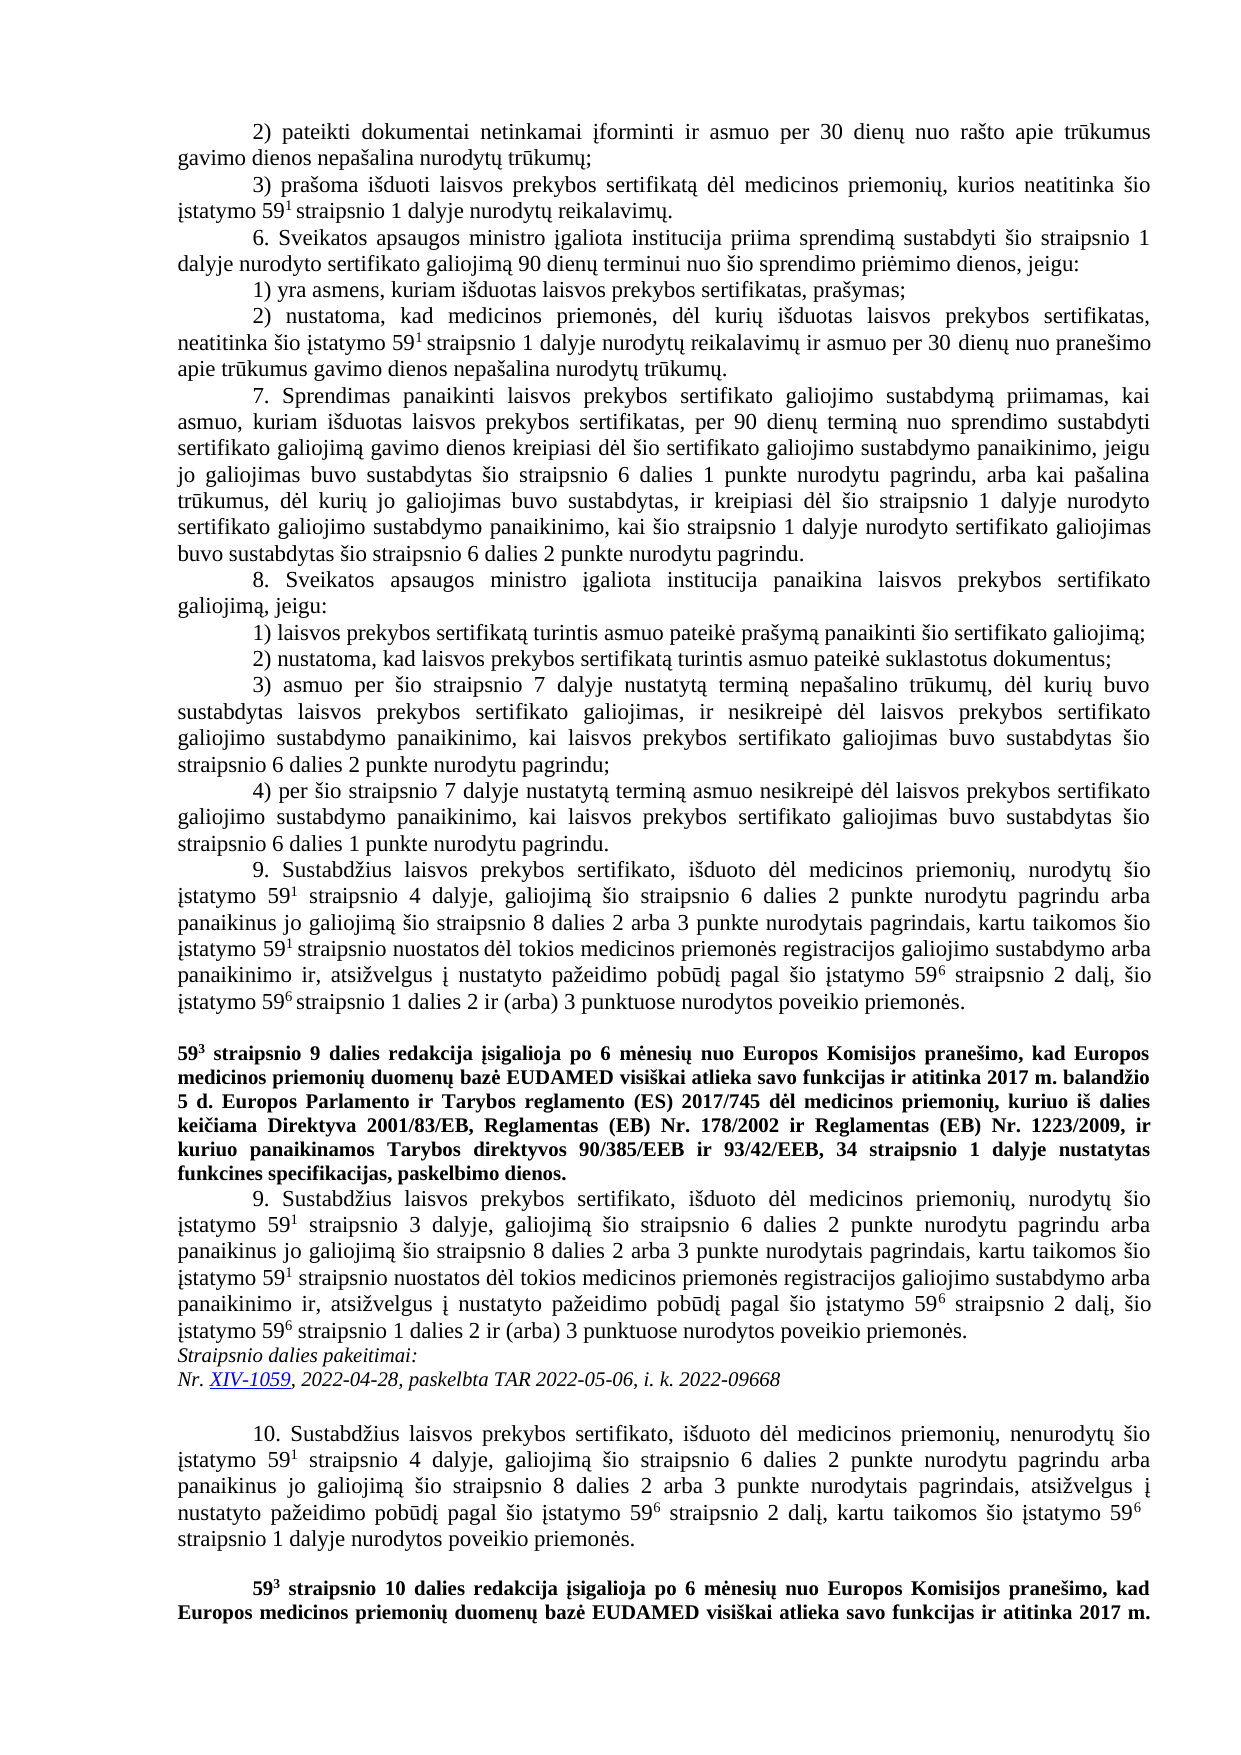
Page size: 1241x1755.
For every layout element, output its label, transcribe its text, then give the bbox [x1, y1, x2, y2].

text 2) nustatoma, kad medicinos priemonės, dėl kurių išduotas laisvos prekybos sertifikatas, neatitinka šio įstatymo 591 straipsnio 1 dalyje nurodytų reikalavimų ir asmuo per 30 dienų nuo pranešimo apie trūkumus gavimo dienos nepašalina nurodytų trūkumų. [177, 303, 1152, 382]
text 593 straipsnio 9 dalies redakcija įsigalioja po 6 mėnesių nuo Europos Komisijos pranešimo, kad Europos medicinos priemonių duomenų bazė EUDAMED visiškai atlieka savo funkcijas ir atitinka 2017 m. balandžio 5 d. Europos Parlamento ir Tarybos reglamento (ES) 2017/745 dėl medicinos priemonių, kuriuo iš dalies keičiama Direktyva 2001/83/EB, Reglamentas (EB) Nr. 178/2002 ir Reglamentas (EB) Nr. 1223/2009, ir kuriuo panaikinamos Tarybos direktyvos 90/385/EEB ir 93/42/EEB, 34 straipsnio 1 dalyje nustatytas funkcines specifikacijas, paskelbimo dienos. [177, 1041, 1152, 1185]
text 10. Sustabdžius laisvos prekybos sertifikato, išduoto dėl medicinos priemonių, nenurodytų šio įstatymo 591 straipsnio 4 dalyje, galiojimą šio straipsnio 6 dalies 2 punkte nurodytu pagrindu arba panaikinus jo galiojimą šio straipsnio 8 dalies 2 arba 3 punkte nurodytais pagrindais, atsižvelgus į nustatyto pažeidimo pobūdį pagal šio įstatymo 596 straipsnio 2 dalį, kartu taikomos šio įstatymo 596 straipsnio 1 dalyje nurodytos poveikio priemonės. [177, 1420, 1152, 1552]
text 7. Sprendimas panaikinti laisvos prekybos sertifikato galiojimo sustabdymą priimamas, kai asmuo, kuriam išduotas laisvos prekybos sertifikatas, per 90 dienų terminą nuo sprendimo sustabdyti sertifikato galiojimą gavimo dienos kreipiasi dėl šio sertifikato galiojimo sustabdymo panaikinimo, jeigu jo galiojimas buvo sustabdytas šio straipsnio 6 dalies 1 punkte nurodytu pagrindu, arba kai pašalina trūkumus, dėl kurių jo galiojimas buvo sustabdytas, ir kreipiasi dėl šio straipsnio 1 dalyje nurodyto sertifikato galiojimo sustabdymo panaikinimo, kai šio straipsnio 1 dalyje nurodyto sertifikato galiojimas buvo sustabdytas šio straipsnio 6 dalies 2 punkte nurodytu pagrindu. [177, 382, 1152, 566]
text 9. Sustabdžius laisvos prekybos sertifikato, išduoto dėl medicinos priemonių, nurodytų šio įstatymo 591 straipsnio 4 dalyje, galiojimą šio straipsnio 6 dalies 2 punkte nurodytu pagrindu arba panaikinus jo galiojimą šio straipsnio 8 dalies 2 arba 3 punkte nurodytais pagrindais, kartu taikomos šio įstatymo 591 straipsnio nuostatos dėl tokios medicinos priemonės registracijos galiojimo sustabdymo arba panaikinimo ir, atsižvelgus į nustatyto pažeidimo pobūdį pagal šio įstatymo 596 straipsnio 2 dalį, šio įstatymo 596 straipsnio 1 dalies 2 ir (arba) 3 punktuose nurodytos poveikio priemonės. [177, 856, 1152, 1014]
text 6. Sveikatos apsaugos ministro įgaliota institucija priima sprendimą sustabdyti šio straipsnio 1 dalyje nurodyto sertifikato galiojimą 90 dienų terminui nuo šio sprendimo priėmimo dienos, jeigu: [177, 223, 1152, 276]
text 1) laisvos prekybos sertifikatą turintis asmuo pateikė prašymą panaikinti šio sertifikato galiojimą; [177, 619, 1152, 645]
text 3) prašoma išduoti laisvos prekybos sertifikatą dėl medicinos priemonių, kurios neatitinka šio įstatymo 591 straipsnio 1 dalyje nurodytų reikalavimų. [177, 171, 1152, 223]
text 2) pateikti dokumentai netinkamai įforminti ir asmuo per 30 dienų nuo rašto apie trūkumus gavimo dienos nepašalina nurodytų trūkumų; [177, 118, 1152, 171]
text 9. Sustabdžius laisvos prekybos sertifikato, išduoto dėl medicinos priemonių, nurodytų šio įstatymo 591 straipsnio 3 dalyje, galiojimą šio straipsnio 6 dalies 2 punkte nurodytu pagrindu arba panaikinus jo galiojimą šio straipsnio 8 dalies 2 arba 3 punkte nurodytais pagrindais, kartu taikomos šio įstatymo 591 straipsnio nuostatos dėl tokios medicinos priemonės registracijos galiojimo sustabdymo arba panaikinimo ir, atsižvelgus į nustatyto pažeidimo pobūdį pagal šio įstatymo 596 straipsnio 2 dalį, šio įstatymo 596 straipsnio 1 dalies 2 ir (arba) 3 punktuose nurodytos poveikio priemonės. [177, 1185, 1152, 1343]
text 593 straipsnio 10 dalies redakcija įsigalioja po 6 mėnesių nuo Europos Komisijos pranešimo, kad Europos medicinos priemonių duomenų bazė EUDAMED visiškai atlieka savo funkcijas ir atitinka 2017 m. [177, 1576, 1152, 1624]
text Nr. XIV-1059, 2022-04-28, paskelbta TAR 2022-05-06, i. k. 2022-09668 [177, 1367, 1152, 1391]
text 4) per šio straipsnio 7 dalyje nustatytą terminą asmuo nesikreipė dėl laisvos prekybos sertifikato galiojimo sustabdymo panaikinimo, kai laisvos prekybos sertifikato galiojimas buvo sustabdytas šio straipsnio 6 dalies 1 punkte nurodytu pagrindu. [177, 777, 1152, 856]
text Straipsnio dalies pakeitimai: [177, 1343, 1152, 1367]
text 3) asmuo per šio straipsnio 7 dalyje nustatytą terminą nepašalino trūkumų, dėl kurių buvo sustabdytas laisvos prekybos sertifikato galiojimas, ir nesikreipė dėl laisvos prekybos sertifikato galiojimo sustabdymo panaikinimo, kai laisvos prekybos sertifikato galiojimas buvo sustabdytas šio straipsnio 6 dalies 2 punkte nurodytu pagrindu; [177, 672, 1152, 777]
text 2) nustatoma, kad laisvos prekybos sertifikatą turintis asmuo pateikė suklastotus dokumentus; [177, 645, 1152, 672]
text 8. Sveikatos apsaugos ministro įgaliota institucija panaikina laisvos prekybos sertifikato galiojimą, jeigu: [177, 566, 1152, 619]
text 1) yra asmens, kuriam išduotas laisvos prekybos sertifikatas, prašymas; [177, 276, 1152, 303]
